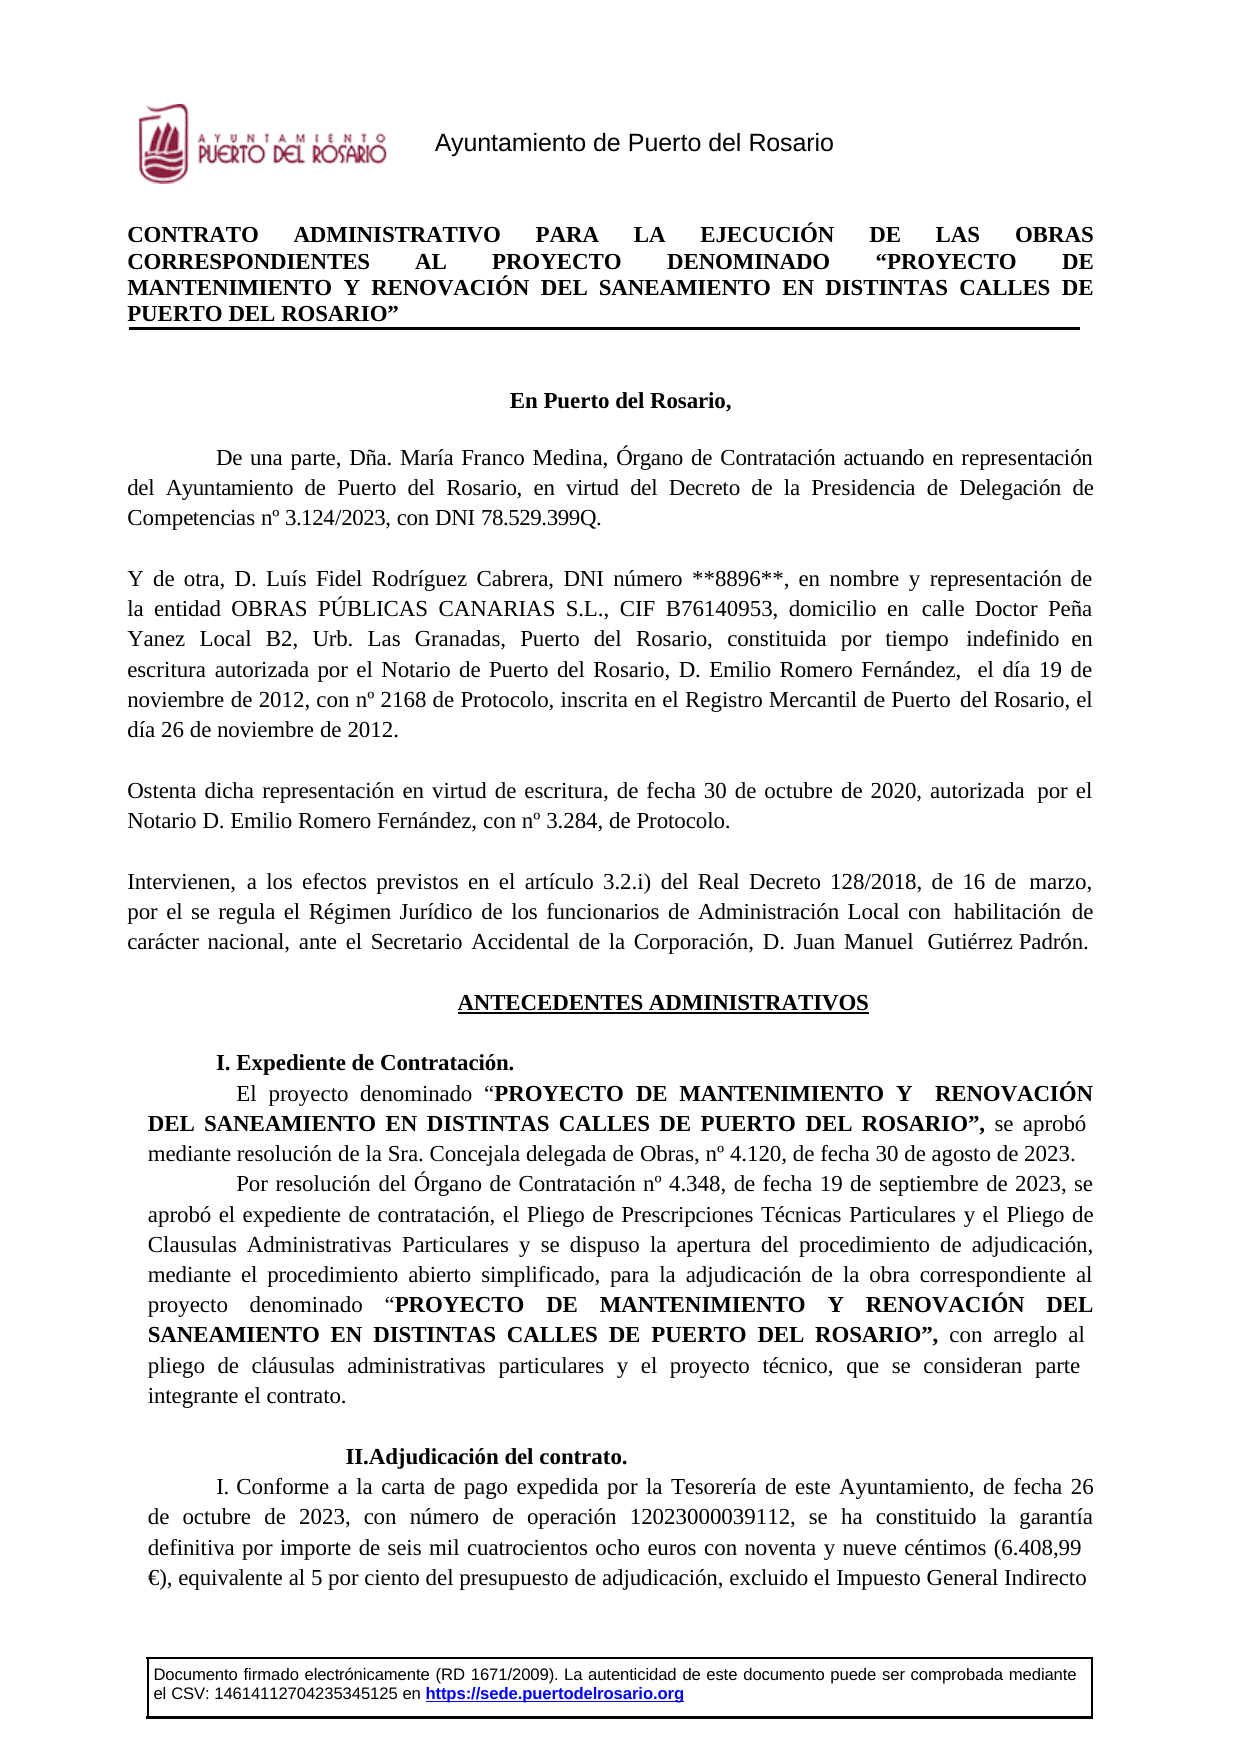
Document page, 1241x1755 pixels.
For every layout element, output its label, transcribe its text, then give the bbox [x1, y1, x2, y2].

list Conforme a la carta de pago expedida por la Tesorería de este Ayuntamiento, de fecha 26 de octubre de 2023, con número de operación 12023000039112, se ha constituido la garantía definitiva por importe de seis mil cuatrocientos ocho euros con noventa y nueve céntimos (6.408,99 [127, 1473, 1093, 1560]
text pliego de cláusulas administrativas particulares y el proyecto técnico, que se consideran parte integrante el contrato. [148, 1352, 1093, 1408]
text Y de otra, D. Luís Fidel Rodríguez Cabrera, DNI número **8896**, en nombre y representación de la entidad OBRAS PÚBLICAS CANARIAS S.L., CIF B76140953, domicilio en calle Doctor Peña Yanez Local B2, Urb. Las Granadas, Puerto del Rosario, constituida por tiempo indefinido en escritura autorizada por el Notario de Puerto del Rosario, D. Emilio Romero Fernández, el día 19 de noviembre de 2012, con nº 2168 de Protocolo, inscrita en el Registro Mercantil de Puerto del Rosario, el día 26 de noviembre de 2012. [127, 565, 1093, 742]
text €), equivalente al 5 por ciento del presupuesto de adjudicación, excluido el Impuesto General Indirecto [148, 1564, 1109, 1590]
text Por resolución del Órgano de Contratación nº 4.348, de fecha 19 de septiembre de 2023, se aprobó el expediente de contratación, el Pliego de Prescripciones Técnicas Particulares y el Pliego de Clausulas Administrativas Particulares y se dispuso la apertura del procedimiento de adjudicación, mediante el procedimiento abierto simplificado, para la adjudicación de la obra correspondiente al proyecto denominado “PROYECTO DE MANTENIMIENTO Y RENOVACIÓN DEL SANEAMIENTO EN DISTINTAS CALLES DE PUERTO DEL ROSARIO”, con arreglo al [148, 1171, 1093, 1348]
text Ostenta dicha representación en virtud de escritura, de fecha 30 de octubre de 2020, autorizada por el Notario D. Emilio Romero Fernández, con nº 3.284, de Protocolo. [127, 777, 1093, 833]
subtitle ANTECEDENTES ADMINISTRATIVOS [457, 989, 1109, 1015]
text El proyecto denominado “PROYECTO DE MANTENIMIENTO Y RENOVACIÓN DEL SANEAMIENTO EN DISTINTAS CALLES DE PUERTO DEL ROSARIO”, se aprobó [148, 1080, 1093, 1136]
subtitle CONTRATO ADMINISTRATIVO PARA LA EJECUCIÓN DE LAS OBRAS CORRESPONDIENTES AL PROYECTO DENOMINADO “PROYECTO DE MANTENIMIENTO Y RENOVACIÓN DEL SANEAMIENTO EN DISTINTAS CALLES DE PUERTO DEL ROSARIO” [127, 221, 1093, 327]
text De una parte, Dña. María Franco Medina, Órgano de Contratación actuando en representación del Ayuntamiento de Puerto del Rosario, en virtud del Decreto de la Presidencia de Delegación de Competencias nº 3.124/2023, con DNI 78.529.399Q. [127, 444, 1094, 531]
list Expediente de Contratación. [216, 1049, 1109, 1076]
text En Puerto del Rosario, [131, 387, 1109, 413]
text Intervienen, a los efectos previstos en el artículo 3.2.i) del Real Decreto 128/2018, de 16 de marzo, por el se regula el Régimen Jurídico de los funcionarios de Administración Local con habilitación de carácter nacional, ante el Secretario Accidental de la Corporación, D. Juan Manuel Gutiérrez Padrón. [127, 868, 1093, 954]
text mediante resolución de la Sra. Concejala delegada de Obras, nº 4.120, de fecha 30 de agosto de 2023. [148, 1140, 1109, 1167]
list Adjudicación del contrato. [345, 1443, 1109, 1469]
